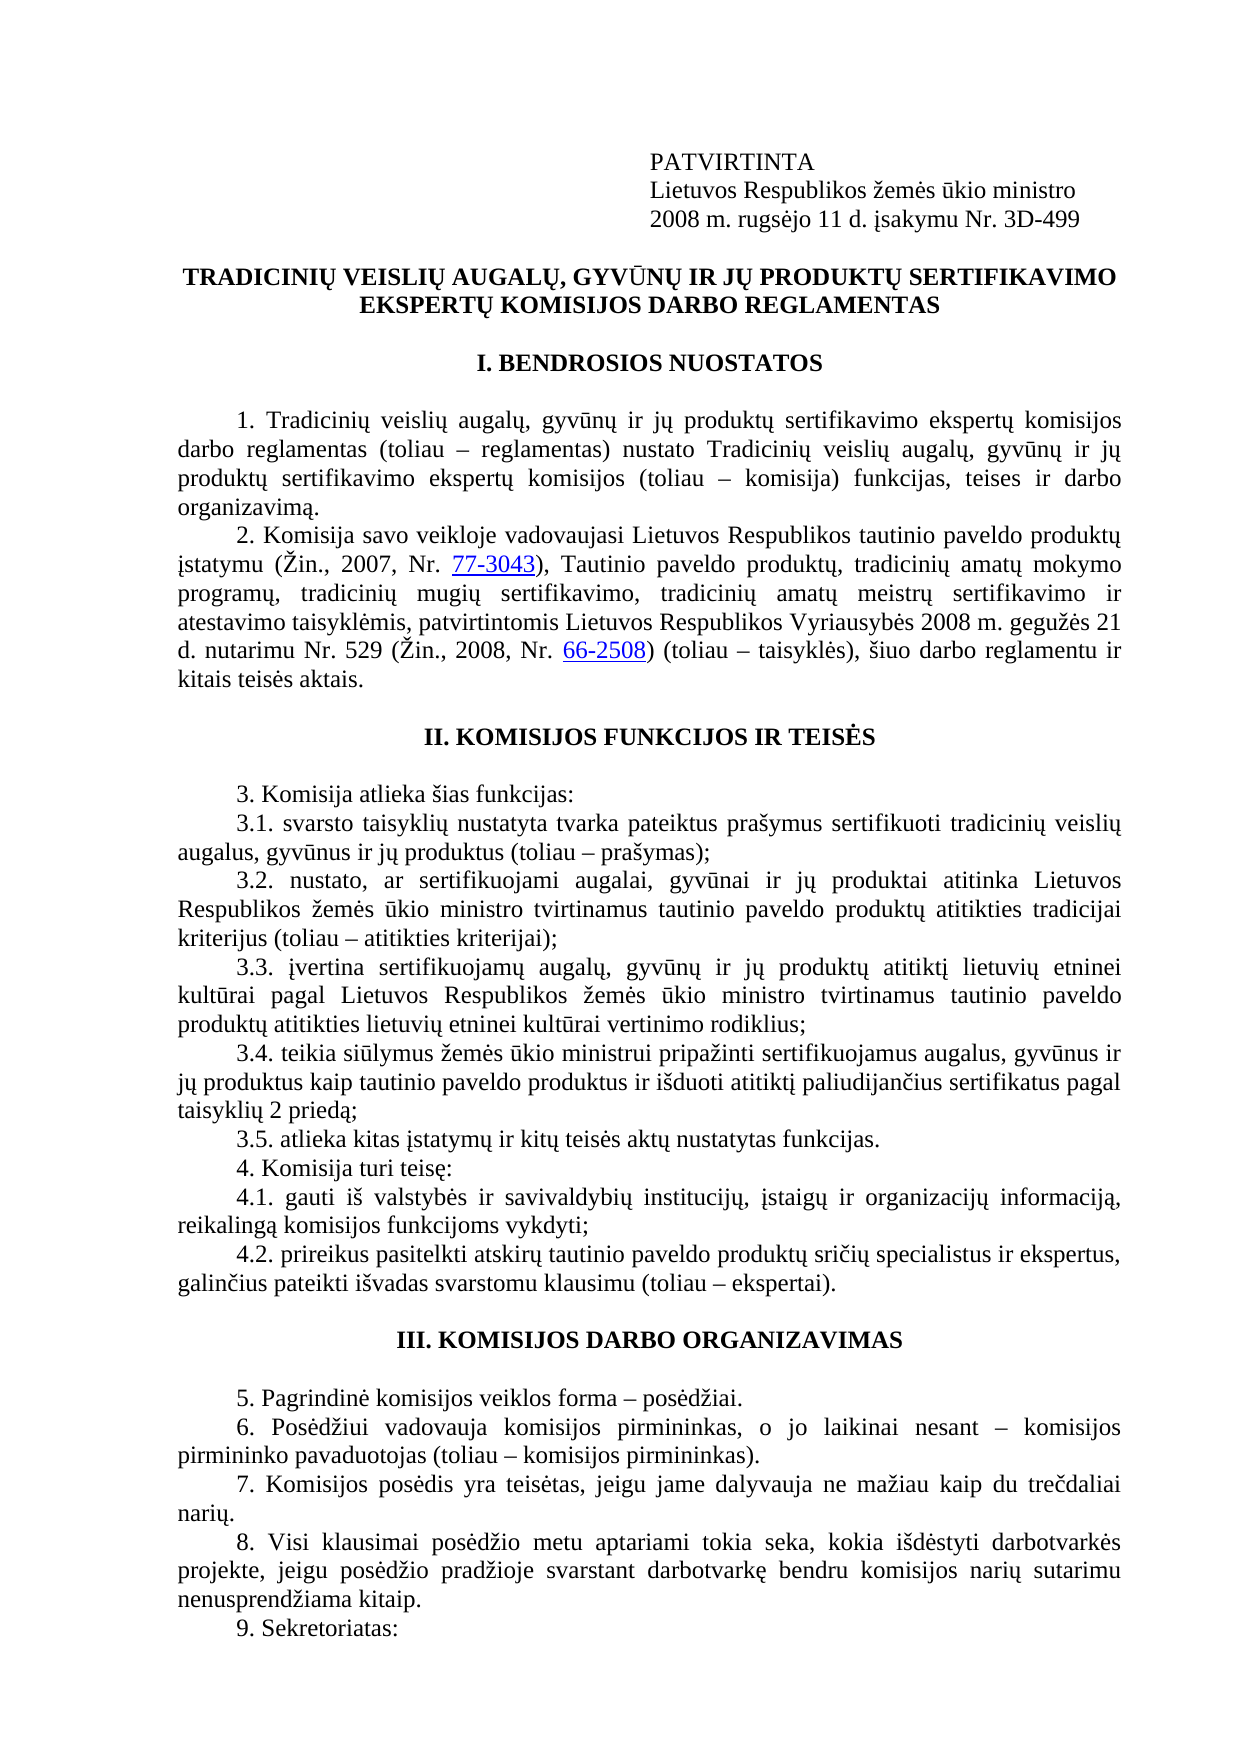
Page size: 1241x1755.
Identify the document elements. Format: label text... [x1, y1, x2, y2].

text 9. Sekretoriatas: [177, 1613, 1122, 1642]
text PATVIRTINTA [649, 147, 1122, 176]
text 3.5. atlieka kitas įstatymų ir kitų teisės aktų nustatytas funkcijas. [177, 1124, 1122, 1153]
text 3. Komisija atlieka šias funkcijas: [177, 779, 1122, 808]
text I. BENDROSIOS NUOSTATOS [177, 348, 1122, 377]
text 3.2. nustato, ar sertifikuojami augalai, gyvūnai ir jų produktai atitinka Lietuvos Respublikos žemės ūkio ministro tvirtinamus tautinio paveldo produktų atitikties tradicijai kriterijus (toliau – atitikties kriterijai); [177, 866, 1122, 952]
text 4. Komisija turi teisę: [177, 1153, 1122, 1182]
text 4.2. prireikus pasitelkti atskirų tautinio paveldo produktų sričių specialistus ir ekspertus, galinčius pateikti išvadas svarstomu klausimu (toliau – ekspertai). [177, 1239, 1122, 1297]
text 8. Visi klausimai posėdžio metu aptariami tokia seka, kokia išdėstyti darbotvarkės projekte, jeigu posėdžio pradžioje svarstant darbotvarkę bendru komisijos narių sutarimu nenusprendžiama kitaip. [177, 1527, 1122, 1613]
text Lietuvos Respublikos žemės ūkio ministro 2008 m. rugsėjo 11 d. įsakymu Nr. 3D-499 [649, 176, 1122, 233]
text II. KOMISIJOS FUNKCIJOS IR TEISĖS [177, 722, 1122, 751]
text 1. Tradicinių veislių augalų, gyvūnų ir jų produktų sertifikavimo ekspertų komisijos darbo reglamentas (toliau – reglamentas) nustato Tradicinių veislių augalų, gyvūnų ir jų produktų sertifikavimo ekspertų komisijos (toliau – komisija) funkcijas, teises ir darbo organizavimą. [177, 406, 1122, 521]
text 3.1. svarsto taisyklių nustatyta tvarka pateiktus prašymus sertifikuoti tradicinių veislių augalus, gyvūnus ir jų produktus (toliau – prašymas); [177, 808, 1122, 866]
text TRADICINIŲ VEISLIŲ AUGALŲ, GYVŪNŲ IR JŲ PRODUKTŲ SERTIFIKAVIMO EKSPERTŲ KOMISIJOS DARBO REGLAMENTAS [177, 262, 1122, 319]
text 6. Posėdžiui vadovauja komisijos pirmininkas, o jo laikinai nesant – komisijos pirmininko pavaduotojas (toliau – komisijos pirmininkas). [177, 1412, 1122, 1469]
text 3.3. įvertina sertifikuojamų augalų, gyvūnų ir jų produktų atitiktį lietuvių etninei kultūrai pagal Lietuvos Respublikos žemės ūkio ministro tvirtinamus tautinio paveldo produktų atitikties lietuvių etninei kultūrai vertinimo rodiklius; [177, 952, 1122, 1038]
text 5. Pagrindinė komisijos veiklos forma – posėdžiai. [177, 1383, 1122, 1412]
text III. KOMISIJOS DARBO ORGANIZAVIMAS [177, 1326, 1122, 1354]
text 3.4. teikia siūlymus žemės ūkio ministrui pripažinti sertifikuojamus augalus, gyvūnus ir jų produktus kaip tautinio paveldo produktus ir išduoti atitiktį paliudijančius sertifikatus pagal taisyklių 2 priedą; [177, 1038, 1122, 1124]
text 2. Komisija savo veikloje vadovaujasi Lietuvos Respublikos tautinio paveldo produktų įstatymu (Žin., 2007, Nr. 77-3043), Tautinio paveldo produktų, tradicinių amatų mokymo programų, tradicinių mugių sertifikavimo, tradicinių amatų meistrų sertifikavimo ir atestavimo taisyklėmis, patvirtintomis Lietuvos Respublikos Vyriausybės 2008 m. gegužės 21 d. nutarimu Nr. 529 (Žin., 2008, Nr. 66-2508) (toliau – taisyklės), šiuo darbo reglamentu ir kitais teisės aktais. [177, 521, 1122, 693]
text 4.1. gauti iš valstybės ir savivaldybių institucijų, įstaigų ir organizacijų informaciją, reikalingą komisijos funkcijoms vykdyti; [177, 1182, 1122, 1239]
text 7. Komisijos posėdis yra teisėtas, jeigu jame dalyvauja ne mažiau kaip du trečdaliai narių. [177, 1469, 1122, 1527]
